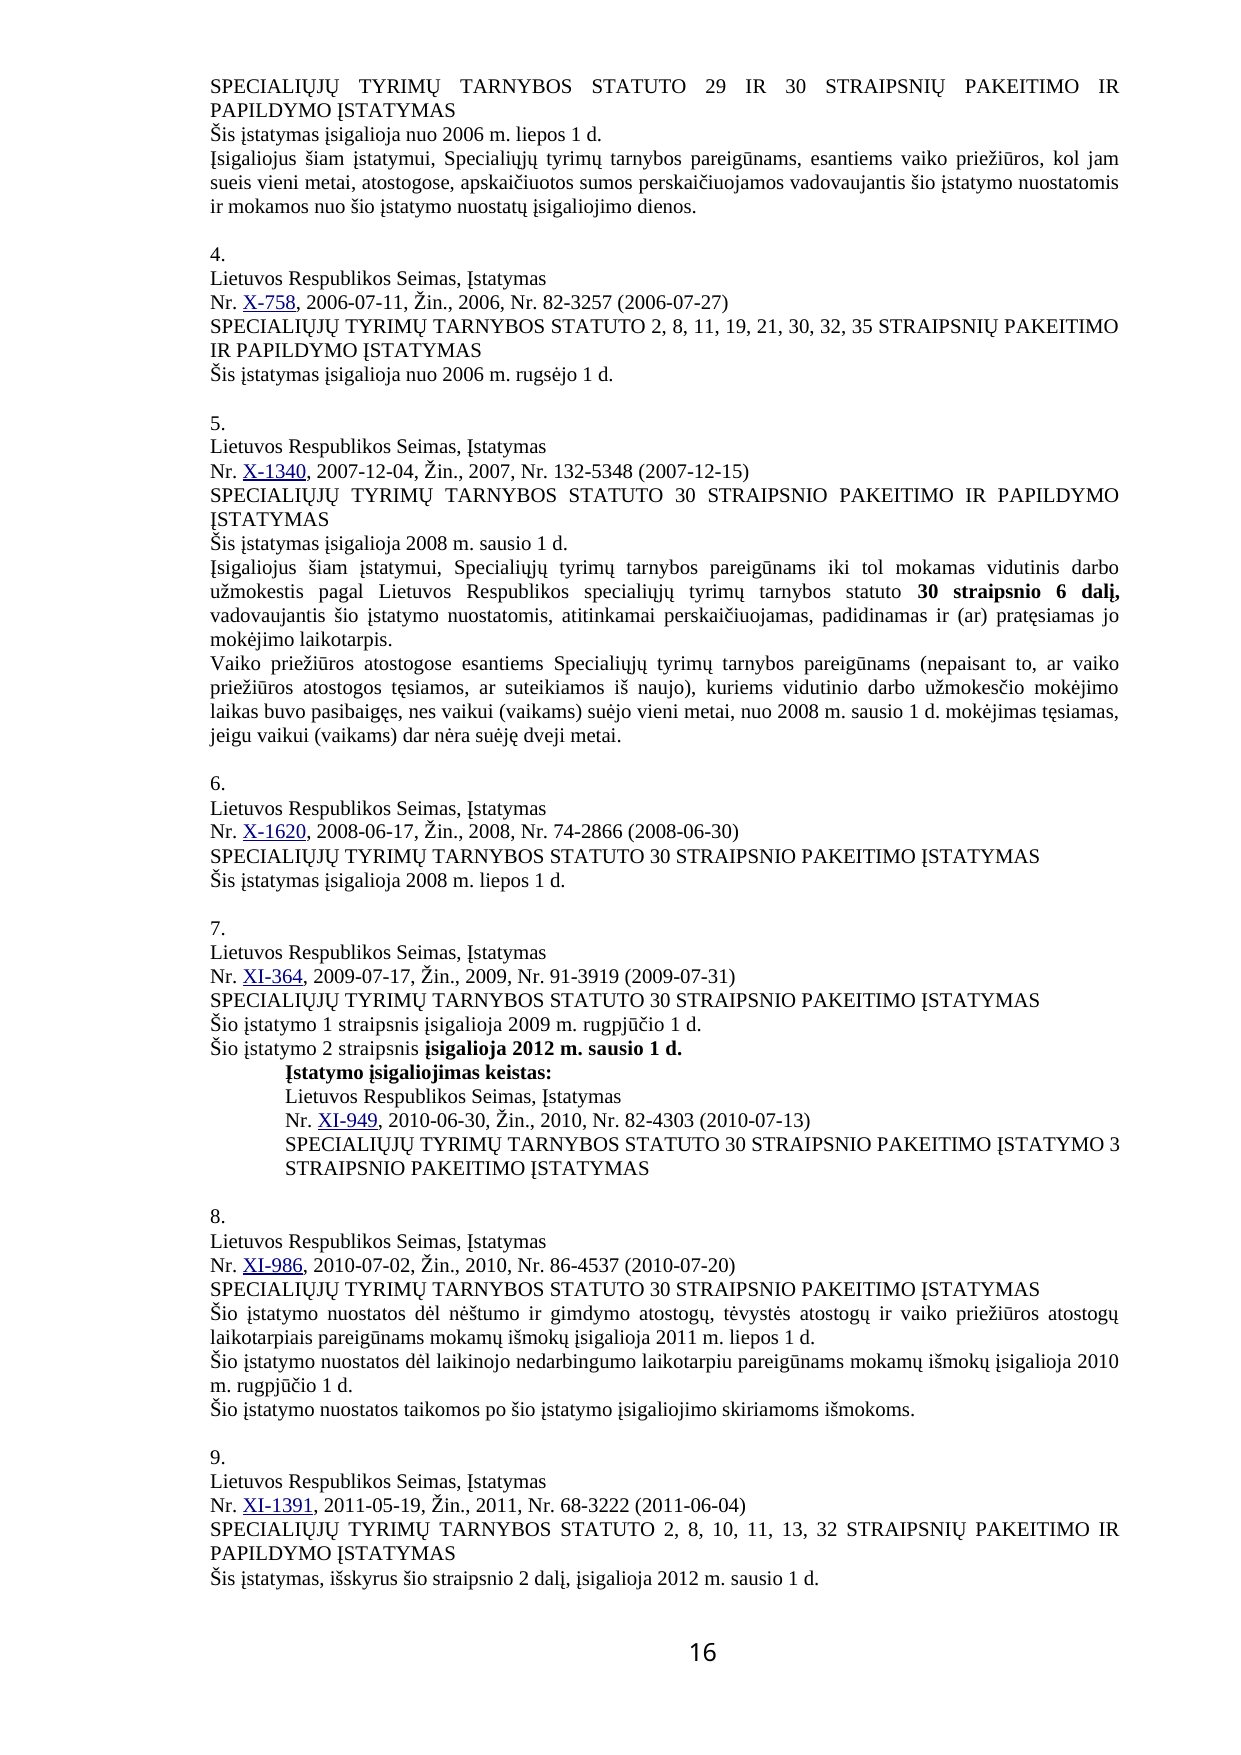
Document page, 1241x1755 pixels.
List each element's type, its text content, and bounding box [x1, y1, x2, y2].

text Šio įstatymo nuostatos dėl nėštumo ir gimdymo atostogų, tėvystės atostogų ir vaiko priežiūros atostogų laikotarpiais pareigūnams mokamų išmokų įsigalioja 2011 m. liepos 1 d. [210, 1301, 1120, 1349]
text SPECIALIŲJŲ TYRIMŲ TARNYBOS STATUTO 30 STRAIPSNIO PAKEITIMO IR PAPILDYMO ĮSTATYMAS [210, 483, 1120, 531]
text Įstatymo įsigaliojimas keistas: [285, 1060, 1120, 1084]
text SPECIALIŲJŲ TYRIMŲ TARNYBOS STATUTO 30 STRAIPSNIO PAKEITIMO ĮSTATYMAS [210, 843, 1120, 868]
text 5. [210, 410, 1120, 434]
text 6. [210, 771, 1120, 795]
text Nr. XI-986, 2010-07-02, Žin., 2010, Nr. 86-4537 (2010-07-20) [210, 1253, 1120, 1277]
text SPECIALIŲJŲ TYRIMŲ TARNYBOS STATUTO 30 STRAIPSNIO PAKEITIMO ĮSTATYMAS [210, 1277, 1120, 1301]
text 9. [210, 1445, 1120, 1469]
text SPECIALIŲJŲ TYRIMŲ TARNYBOS STATUTO 2, 8, 11, 19, 21, 30, 32, 35 STRAIPSNIŲ PAKEITIMO IR PAPILDYMO ĮSTATYMAS [210, 314, 1120, 362]
text Lietuvos Respublikos Seimas, Įstatymas [210, 1469, 1120, 1493]
text Vaiko priežiūros atostogose esantiems Specialiųjų tyrimų tarnybos pareigūnams (nepaisant to, ar vaiko priežiūros atostogos tęsiamos, ar suteikiamos iš naujo), kuriems vidutinio darbo užmokesčio mokėjimo laikas buvo pasibaigęs, nes vaikui (vaikams) suėjo vieni metai, nuo 2008 m. sausio 1 d. mokėjimas tęsiamas, jeigu vaikui (vaikams) dar nėra suėję dveji metai. [210, 651, 1120, 747]
text Įsigaliojus šiam įstatymui, Specialiųjų tyrimų tarnybos pareigūnams, esantiems vaiko priežiūros, kol jam sueis vieni metai, atostogose, apskaičiuotos sumos perskaičiuojamos vadovaujantis šio įstatymo nuostatomis ir mokamos nuo šio įstatymo nuostatų įsigaliojimo dienos. [210, 146, 1120, 218]
text Lietuvos Respublikos Seimas, Įstatymas [210, 795, 1120, 819]
text 7. [210, 916, 1120, 940]
text Nr. XI-364, 2009-07-17, Žin., 2009, Nr. 91-3919 (2009-07-31) [210, 964, 1120, 988]
text Nr. XI-1391, 2011-05-19, Žin., 2011, Nr. 68-3222 (2011-06-04) [210, 1493, 1120, 1517]
text Lietuvos Respublikos Seimas, Įstatymas [210, 1228, 1120, 1253]
text Lietuvos Respublikos Seimas, Įstatymas [210, 434, 1120, 458]
text SPECIALIŲJŲ TYRIMŲ TARNYBOS STATUTO 29 IR 30 STRAIPSNIŲ PAKEITIMO IR PAPILDYMO ĮSTATYMAS [210, 73, 1120, 122]
text Lietuvos Respublikos Seimas, Įstatymas [285, 1084, 1120, 1108]
text Nr. X-1620, 2008-06-17, Žin., 2008, Nr. 74-2866 (2008-06-30) [210, 819, 1120, 843]
text SPECIALIŲJŲ TYRIMŲ TARNYBOS STATUTO 2, 8, 10, 11, 13, 32 STRAIPSNIŲ PAKEITIMO IR PAPILDYMO ĮSTATYMAS [210, 1517, 1120, 1565]
text Šio įstatymo nuostatos taikomos po šio įstatymo įsigaliojimo skiriamoms išmokoms. [210, 1397, 1120, 1421]
text Lietuvos Respublikos Seimas, Įstatymas [210, 266, 1120, 290]
text 4. [210, 242, 1120, 266]
text Lietuvos Respublikos Seimas, Įstatymas [210, 940, 1120, 964]
text Įsigaliojus šiam įstatymui, Specialiųjų tyrimų tarnybos pareigūnams iki tol mokamas vidutinis darbo užmokestis pagal Lietuvos Respublikos specialiųjų tyrimų tarnybos statuto 30 straipsnio 6 dalį, vadovaujantis šio įstatymo nuostatomis, atitinkamai perskaičiuojamas, padidinamas ir (ar) pratęsiamas jo mokėjimo laikotarpis. [210, 555, 1120, 651]
text Šis įstatymas įsigalioja 2008 m. sausio 1 d. [210, 531, 1120, 555]
text Šio įstatymo 1 straipsnis įsigalioja 2009 m. rugpjūčio 1 d. [210, 1012, 1120, 1036]
text SPECIALIŲJŲ TYRIMŲ TARNYBOS STATUTO 30 STRAIPSNIO PAKEITIMO ĮSTATYMAS [210, 988, 1120, 1012]
text SPECIALIŲJŲ TYRIMŲ TARNYBOS STATUTO 30 STRAIPSNIO PAKEITIMO ĮSTATYMO 3 STRAIPSNIO PAKEITIMO ĮSTATYMAS [285, 1132, 1120, 1180]
text Šis įstatymas, išskyrus šio straipsnio 2 dalį, įsigalioja 2012 m. sausio 1 d. [210, 1565, 1120, 1589]
text Nr. XI-949, 2010-06-30, Žin., 2010, Nr. 82-4303 (2010-07-13) [285, 1108, 1120, 1132]
text Šis įstatymas įsigalioja 2008 m. liepos 1 d. [210, 868, 1120, 892]
text Šio įstatymo 2 straipsnis įsigalioja 2012 m. sausio 1 d. [210, 1036, 1120, 1060]
text Nr. X-1340, 2007-12-04, Žin., 2007, Nr. 132-5348 (2007-12-15) [210, 458, 1120, 483]
text Šis įstatymas įsigalioja nuo 2006 m. rugsėjo 1 d. [210, 362, 1120, 386]
text Nr. X-758, 2006-07-11, Žin., 2006, Nr. 82-3257 (2006-07-27) [210, 290, 1120, 314]
text Šis įstatymas įsigalioja nuo 2006 m. liepos 1 d. [210, 122, 1120, 146]
text 8. [210, 1204, 1120, 1228]
text Šio įstatymo nuostatos dėl laikinojo nedarbingumo laikotarpiu pareigūnams mokamų išmokų įsigalioja 2010 m. rugpjūčio 1 d. [210, 1349, 1120, 1397]
